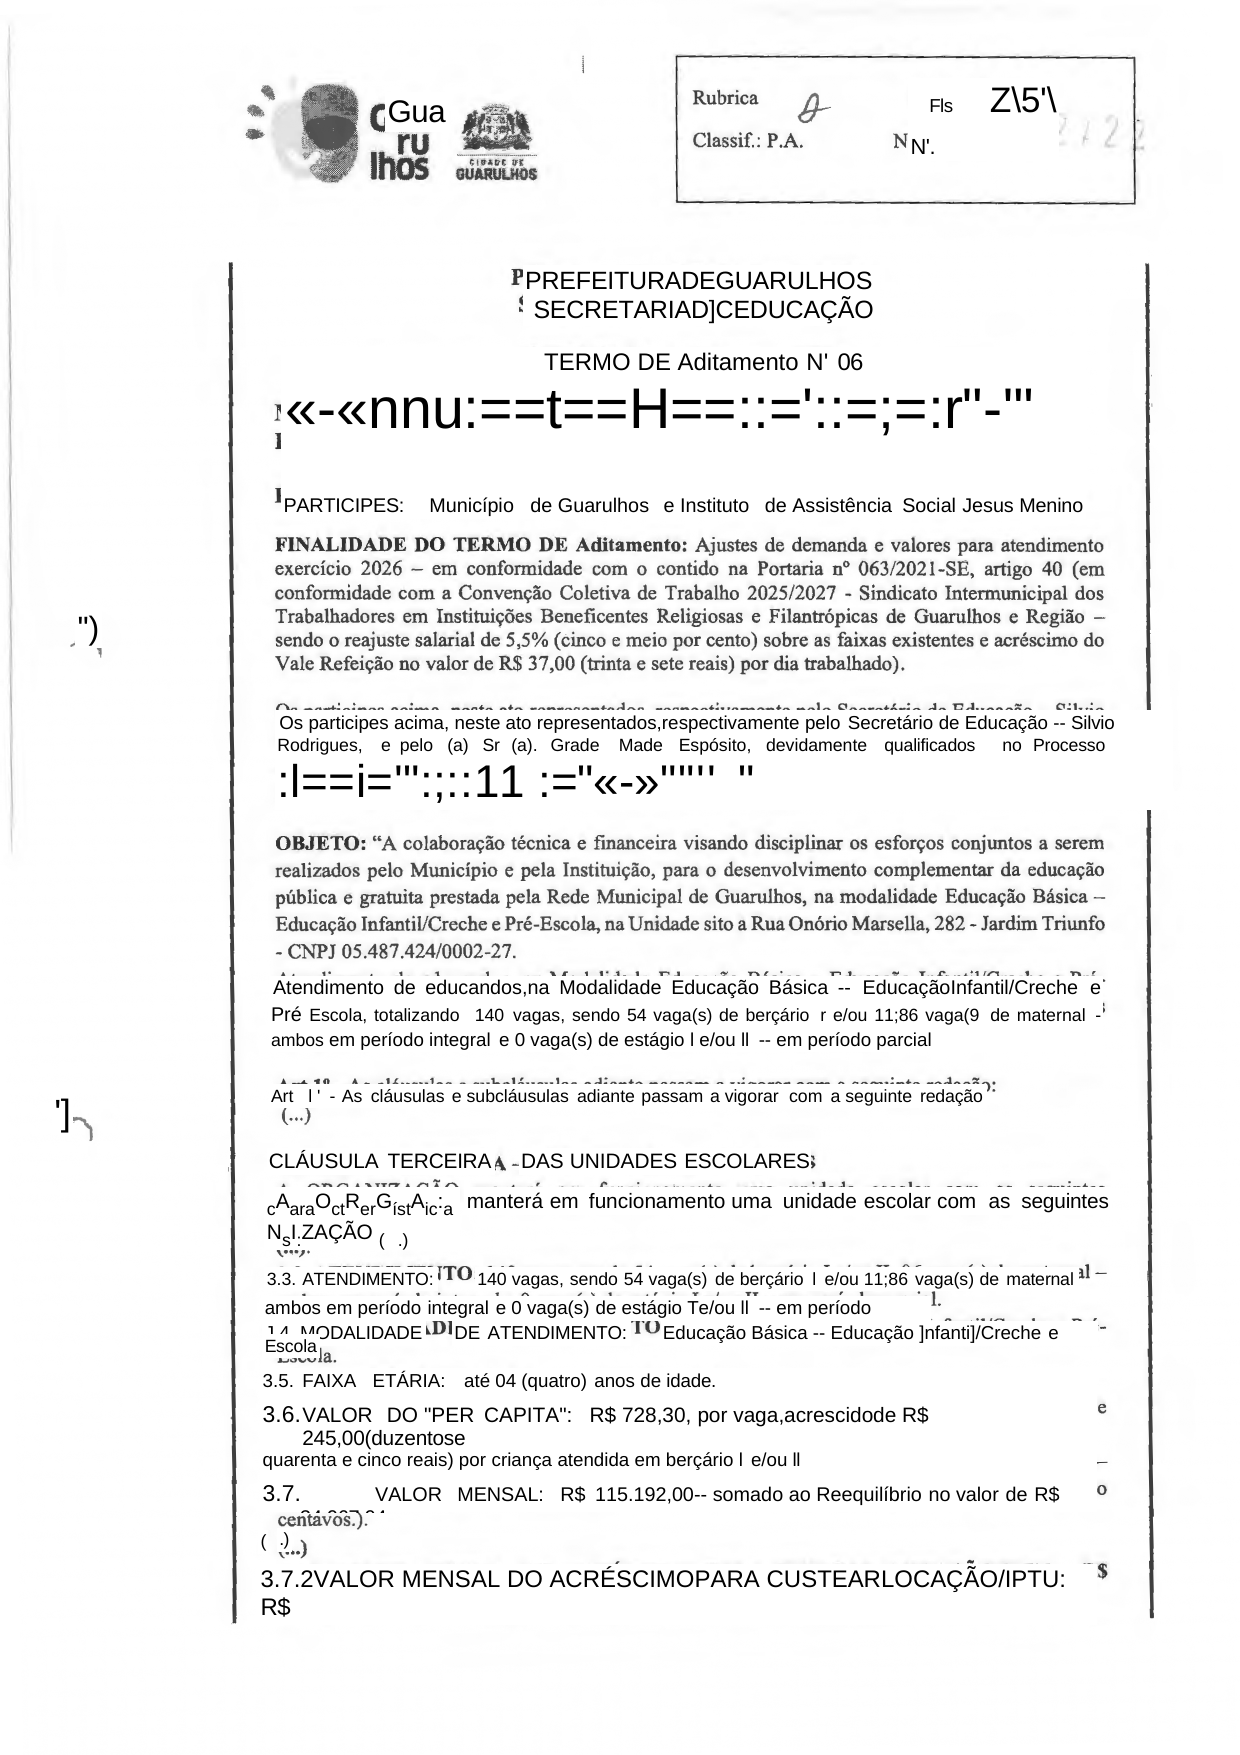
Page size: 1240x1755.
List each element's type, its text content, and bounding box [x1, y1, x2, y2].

list VALOR DO "PER CAPITA": R$ 728,30, por vaga,acrescidode R$ 245,00(duzentose [262, 1403, 1097, 1450]
text quarenta e cinco reais) por criança atendida em berçário l e/ou ll [262, 1450, 1097, 1471]
text PARTICIPES: Município de Guarulhos e Instituto de Assistência Social Jesus Menino [283, 494, 1086, 517]
text manterá em funcionamento uma unidade escolar com as seguintes [467, 1189, 1112, 1213]
text 3.3. ATENDIMENTO: [267, 1269, 438, 1289]
text Escola [264, 1335, 320, 1356]
text Rodrigues, e pelo (a) Sr (a). Grade Made Espósito, devidamente qualificados no Processo [277, 735, 1173, 755]
text N'. [910, 134, 1059, 159]
text ( [260, 1531, 268, 1552]
text «-«nnu:==t==H==::='::=;=:r"-"' [285, 376, 1086, 441]
text '] [54, 1091, 73, 1133]
text .) [279, 1529, 292, 1549]
text PREFEITURADEGUARULHOS SECRETARIAD]CEDUCAÇÃO [525, 266, 878, 324]
text 140 vagas, sendo 54 vaga(s) de berçário l e/ou 11;86 vaga(s) de maternal [477, 1269, 1079, 1289]
text Atendimento de educandos,na Modalidade Educação Básica -- EducaçãoInfantil/Creche e Pré Escola, totalizando 140 vagas, sendo 54 vaga(s) de berçário r e/ou 11;86 vaga(9 de maternal - ambos em período integral e 0 vaga(s) de estágio l e/ou ll -- em período parcial [271, 976, 1101, 1050]
text :l==i='":;::11 :="«-»""'' " "':-".;;;'B;,=;;:':==.:=:::= [277, 755, 1173, 810]
text TERMO DE Aditamento N' 06 [322, 348, 1086, 376]
text J.4. MODALIDADE [264, 1322, 426, 1343]
text Gua [387, 93, 448, 129]
list VALOR MENSAL: R$ 115.192,00-- somado ao Reequilíbrio no valor de R$ 34.967.94 [262, 1480, 1097, 1512]
text DE ATENDIMENTO: [454, 1322, 631, 1343]
text ambos em período integral e 0 vaga(s) de estágio Te/ou ll -- em período parcial. [264, 1297, 931, 1321]
text CLÁUSULA TERCEIRA [269, 1149, 495, 1173]
text 3.7.2VALOR MENSAL DO ACRÉSCIMOPARA CUSTEARLOCAÇÃO/IPTU: R$ [260, 1565, 1097, 1620]
text '') [77, 609, 102, 646]
text Art l ' - As cláusulas e subcláusulas adiante passam a vigorar com a seguinte redação [271, 1085, 987, 1106]
text Fls Z\5'\ [929, 79, 1059, 120]
text Educação Básica -- Educação ]nfanti]/Creche e Pré- [663, 1322, 1098, 1346]
text Os participes acima, neste ato representados,respectivamente pelo Secretário de Educação -- Silvio [279, 712, 1173, 733]
list FAIXA ETÁRIA: até 04 (quatro) anos de idade. [262, 1370, 1097, 1391]
text DAS UNIDADES ESCOLARES [521, 1149, 811, 1173]
text cAaraOctRerGístAic:aNsI:ZAÇÃO ( .) [267, 1189, 458, 1250]
